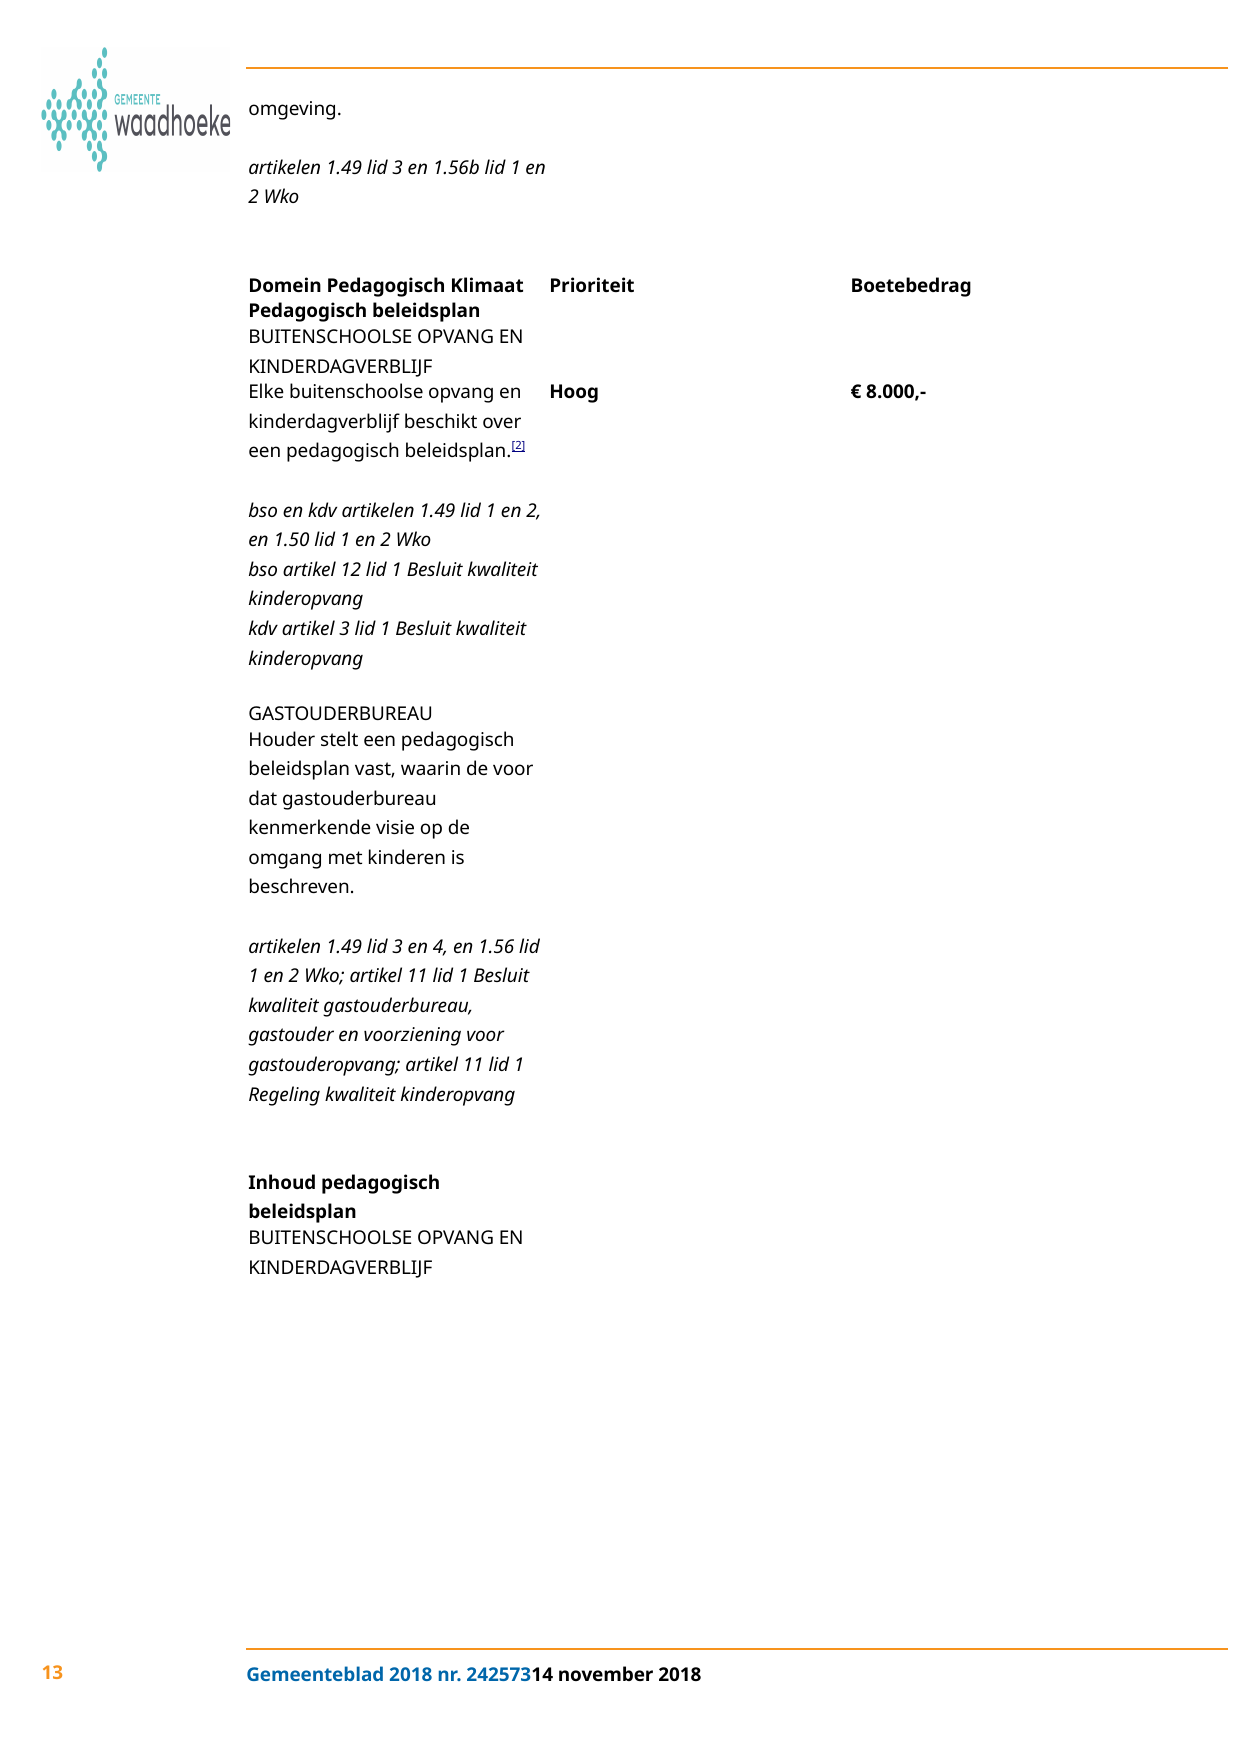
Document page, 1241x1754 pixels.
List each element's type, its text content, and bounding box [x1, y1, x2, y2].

table_cell [549, 700, 850, 726]
table_header Prioriteit [549, 272, 850, 297]
table_cell [549, 726, 850, 1136]
table_header [549, 1169, 850, 1224]
table_cell Houder stelt een pedagogisch beleidsplan vast, waarin de voor dat gastouderbureau kenmerkende visie op de omgang met kinderen is beschreven. artikelen 1.49 lid 3 en 4, en 1.56 lid 1 en 2 Wko; artikel 11 lid 1 Besluit kwaliteit gastouderbureau, gastouder en voorziening voor gastouderopvang; artikel 11 lid 1 Regeling kwaliteit kinderopvang [248, 726, 549, 1136]
table_cell [549, 323, 850, 378]
table_header [850, 1169, 1152, 1224]
table_cell € 8.000,- [850, 379, 1152, 700]
table_header Boetebedrag [850, 272, 1152, 297]
table_cell [850, 700, 1152, 726]
table_cell Elke buitenschoolse opvang en kinderdagverblijf beschikt over een pedagogisch beleidsplan.[2] bso en kdv artikelen 1.49 lid 1 en 2, en 1.50 lid 1 en 2 Wko bso artikel 12 lid 1 Besluit kwaliteit kinderopvang kdv artikel 3 lid 1 Besluit kwaliteit kinderopvang [248, 379, 549, 700]
table_header Inhoud pedagogisch beleidsplan [248, 1169, 549, 1224]
table_cell omgeving. artikelen 1.49 lid 3 en 1.56b lid 1 en 2 Wko [248, 95, 549, 239]
table_cell [850, 95, 1152, 239]
picture [41, 47, 231, 172]
table_cell Hoog [549, 379, 850, 700]
table_cell [850, 1224, 1152, 1280]
table_cell [850, 298, 1152, 323]
table_cell Pedagogisch beleidsplan [248, 298, 549, 323]
table_cell [549, 1224, 850, 1280]
table_cell GASTOUDERBUREAU [248, 700, 549, 726]
table_cell BUITENSCHOOLSE OPVANG EN KINDERDAGVERBLIJF [248, 323, 549, 378]
table_header Domein Pedagogisch Klimaat [248, 272, 549, 297]
table_cell [549, 298, 850, 323]
table_cell [850, 323, 1152, 378]
table_cell [549, 95, 850, 239]
table_cell BUITENSCHOOLSE OPVANG EN KINDERDAGVERBLIJF [248, 1224, 549, 1280]
table_cell [850, 726, 1152, 1136]
